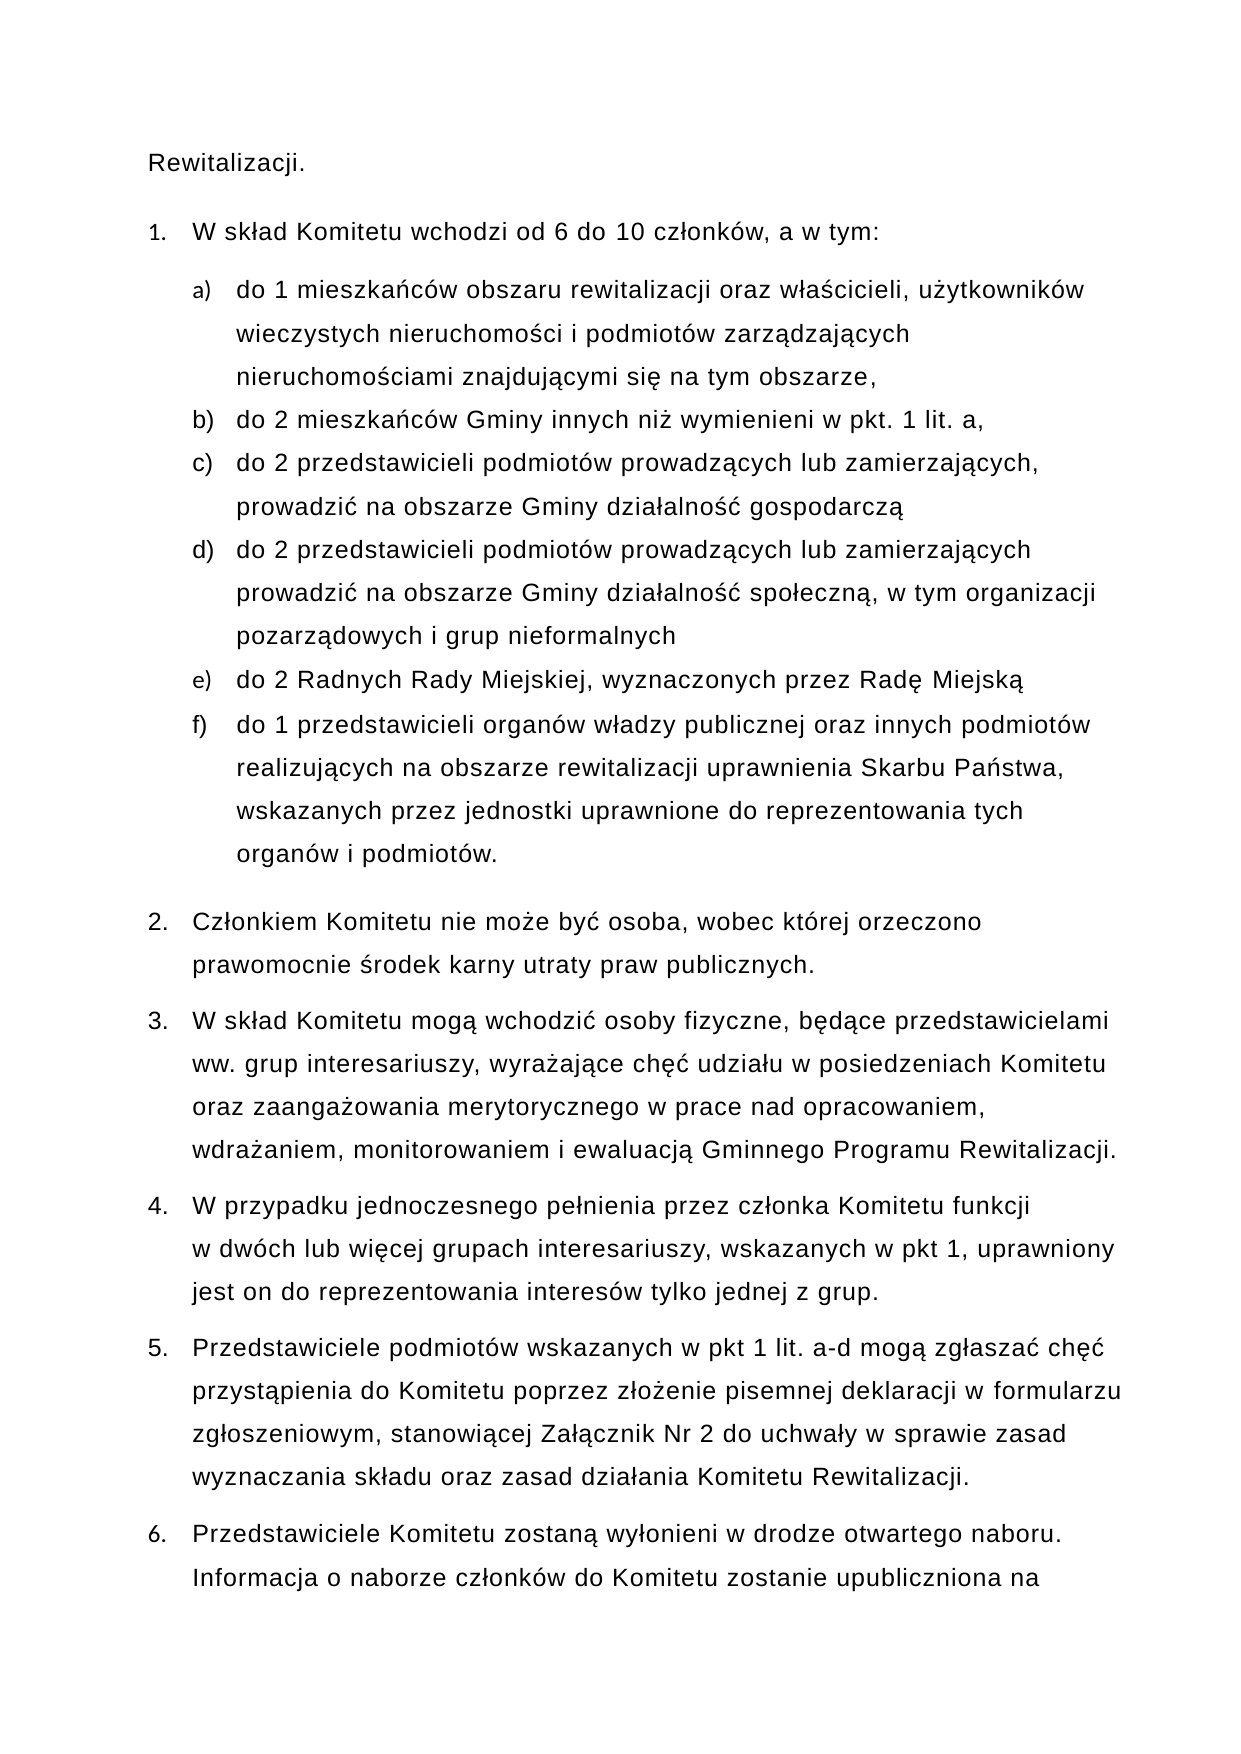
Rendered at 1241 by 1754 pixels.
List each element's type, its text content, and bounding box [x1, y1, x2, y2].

list do 2 przedstawicieli podmiotów prowadzących lub zamierzających prowadzić na obszarze Gminy działalność społeczną, w tym organizacji pozarządowych i grup nieformalnych [192, 534, 1122, 649]
list W przypadku jednoczesnego pełnienia przez członka Komitetu funkcji w dwóch lub więcej grupach interesariuszy, wskazanych w pkt 1, uprawniony jest on do reprezentowania interesów tylko jednej z grup. [148, 1191, 1122, 1306]
list W skład Komitetu mogą wchodzić osoby fizyczne, będące przedstawicielami ww. grup interesariuszy, wyrażające chęć udziału w posiedzeniach Komitetu oraz zaangażowania merytorycznego w prace nad opracowaniem, wdrażaniem, monitorowaniem i ewaluacją Gminnego Programu Rewitalizacji. [148, 1006, 1122, 1164]
list Przedstawiciele podmiotów wskazanych w pkt 1 lit. a-d mogą zgłaszać chęć przystąpienia do Komitetu poprzez złożenie pisemnej deklaracji w formularzu zgłoszeniowym, stanowiącej Załącznik Nr 2 do uchwały w sprawie zasad wyznaczania składu oraz zasad działania Komitetu Rewitalizacji. [148, 1333, 1122, 1491]
list Członkiem Komitetu nie może być osoba, wobec której orzeczono prawomocnie środek karny utraty praw publicznych. [148, 907, 1122, 979]
list Przedstawiciele Komitetu zostaną wyłonieni w drodze otwartego naboru. Informacja o naborze członków do Komitetu zostanie upubliczniona na [148, 1518, 1122, 1591]
list do 1 mieszkańców obszaru rewitalizacji oraz właścicieli, użytkowników wieczystych nieruchomości i podmiotów zarządzających nieruchomościami znajdującymi się na tym obszarze, [192, 274, 1122, 391]
list do 2 mieszkańców Gminy innych niż wymienieni w pkt. 1 lit. a, [192, 405, 1122, 434]
list do 1 przedstawicieli organów władzy publicznej oraz innych podmiotów realizujących na obszarze rewitalizacji uprawnienia Skarbu Państwa, wskazanych przez jednostki uprawnione do reprezentowania tych organów i podmiotów. [192, 710, 1122, 868]
list do 2 przedstawicieli podmiotów prowadzących lub zamierzających, prowadzić na obszarze Gminy działalność gospodarczą [192, 448, 1122, 520]
list do 2 Radnych Rady Miejskiej, wyznaczonych przez Radę Miejską [192, 664, 1122, 694]
list W skład Komitetu wchodzi od 6 do 10 członków, a w tym: [148, 216, 1122, 246]
text Rewitalizacji. [148, 148, 1122, 176]
